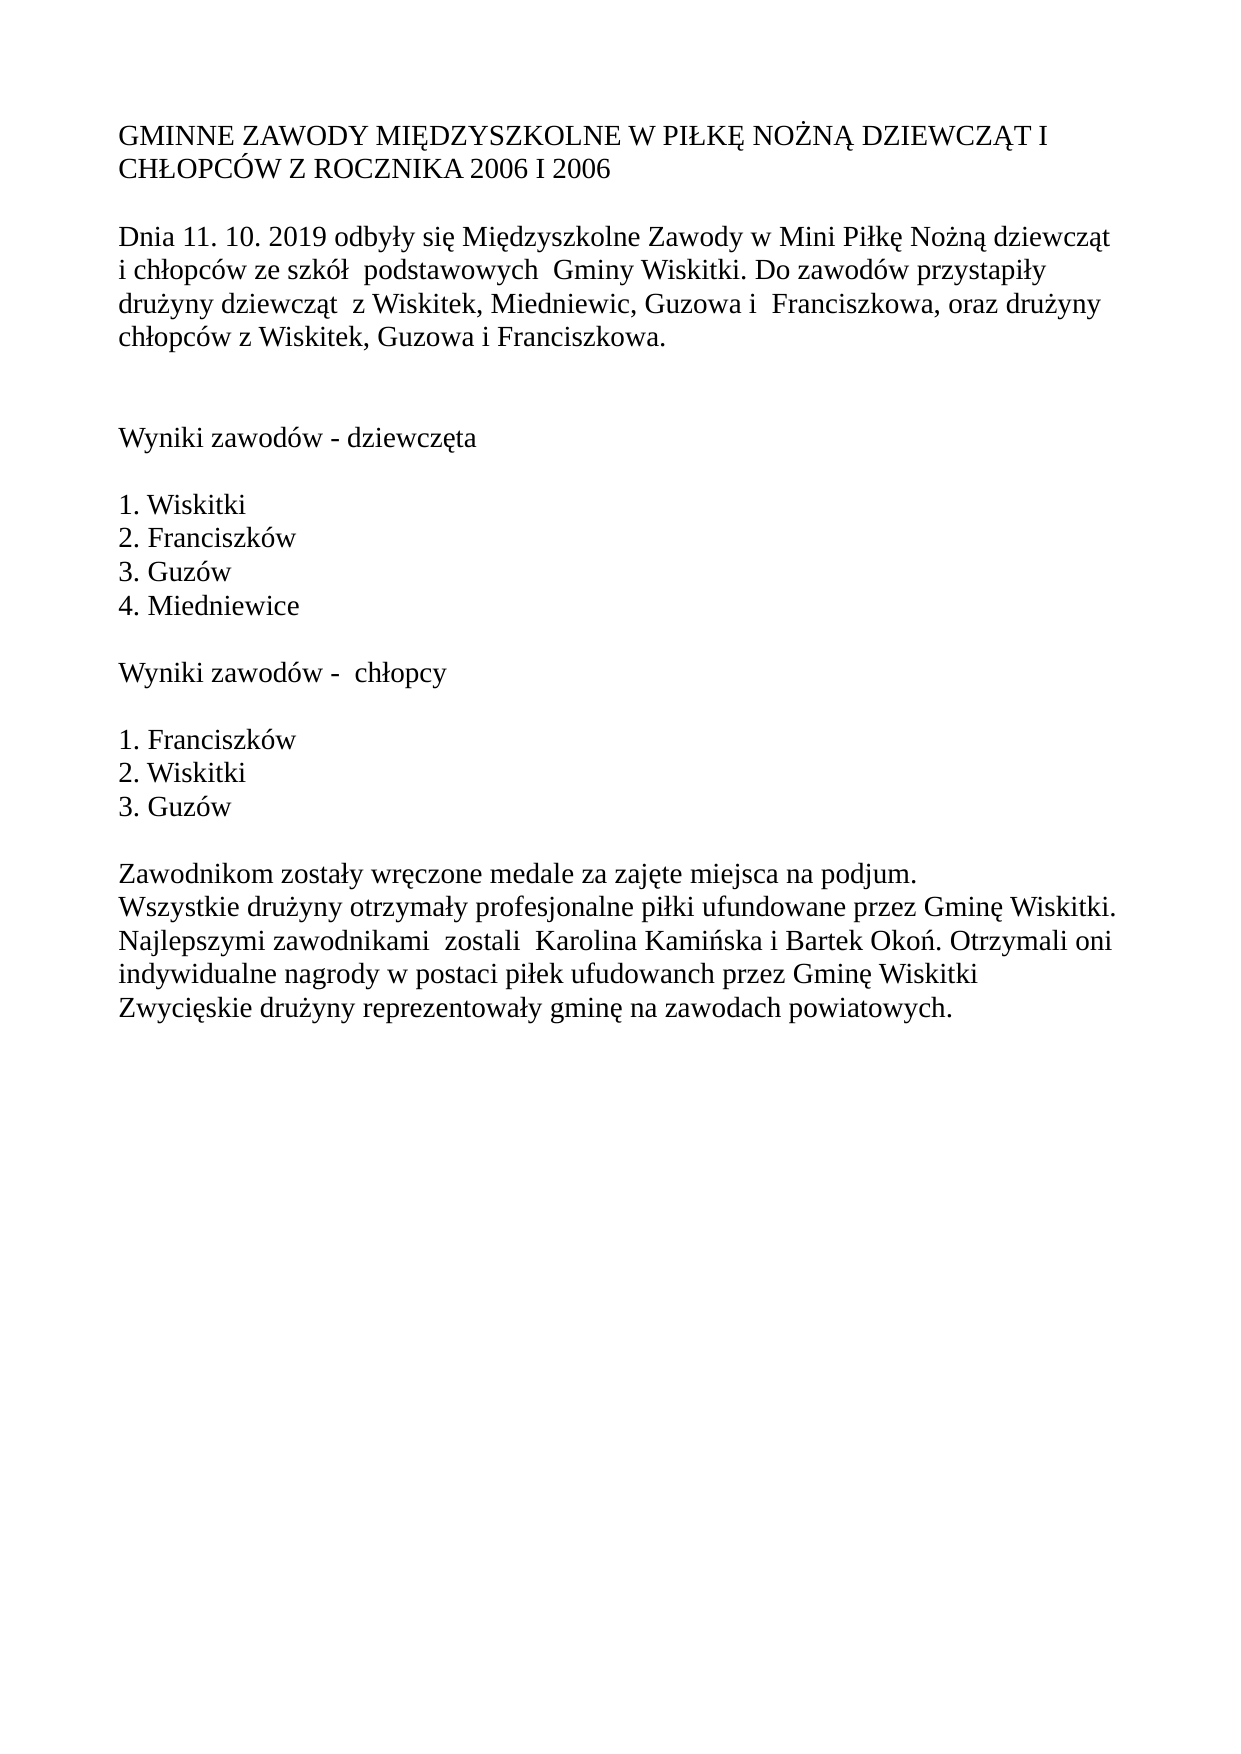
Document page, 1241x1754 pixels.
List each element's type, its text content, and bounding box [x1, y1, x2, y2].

text 1. Franciszków 2. Wiskitki 3. Guzów [118, 722, 1122, 822]
text Zawodnikom zostały wręczone medale za zajęte miejsca na podjum. [118, 822, 1122, 889]
text Wyniki zawodów - dziewczęta [118, 420, 1122, 487]
text Wszystkie drużyny otrzymały profesjonalne piłki ufundowane przez Gminę Wiskitki. Najlepszymi zawodnikami zostali Karolina Kamińska i Bartek Okoń. Otrzymali oni indywidualne nagrody w postaci piłek ufudowanch przez Gminę Wiskitki Zwycięskie drużyny reprezentowały gminę na zawodach powiatowych. [118, 889, 1122, 1024]
text 1. Wiskitki 2. Franciszków 3. Guzów 4. Miedniewice [118, 487, 1122, 621]
text GMINNE ZAWODY MIĘDZYSZKOLNE W PIŁKĘ NOŻNĄ DZIEWCZĄT I CHŁOPCÓW Z ROCZNIKA 2006 I 2006 Dnia 11. 10. 2019 odbyły się Międzyszkolne Zawody w Mini Piłkę Nożną dziewcząt i chłopców ze szkół podstawowych Gminy Wiskitki. Do zawodów przystapiły drużyny dziewcząt z Wiskitek, Miedniewic, Guzowa i Franciszkowa, oraz drużyny chłopców z Wiskitek, Guzowa i Franciszkowa. [118, 118, 1122, 420]
text Wyniki zawodów - chłopcy [118, 655, 1122, 688]
